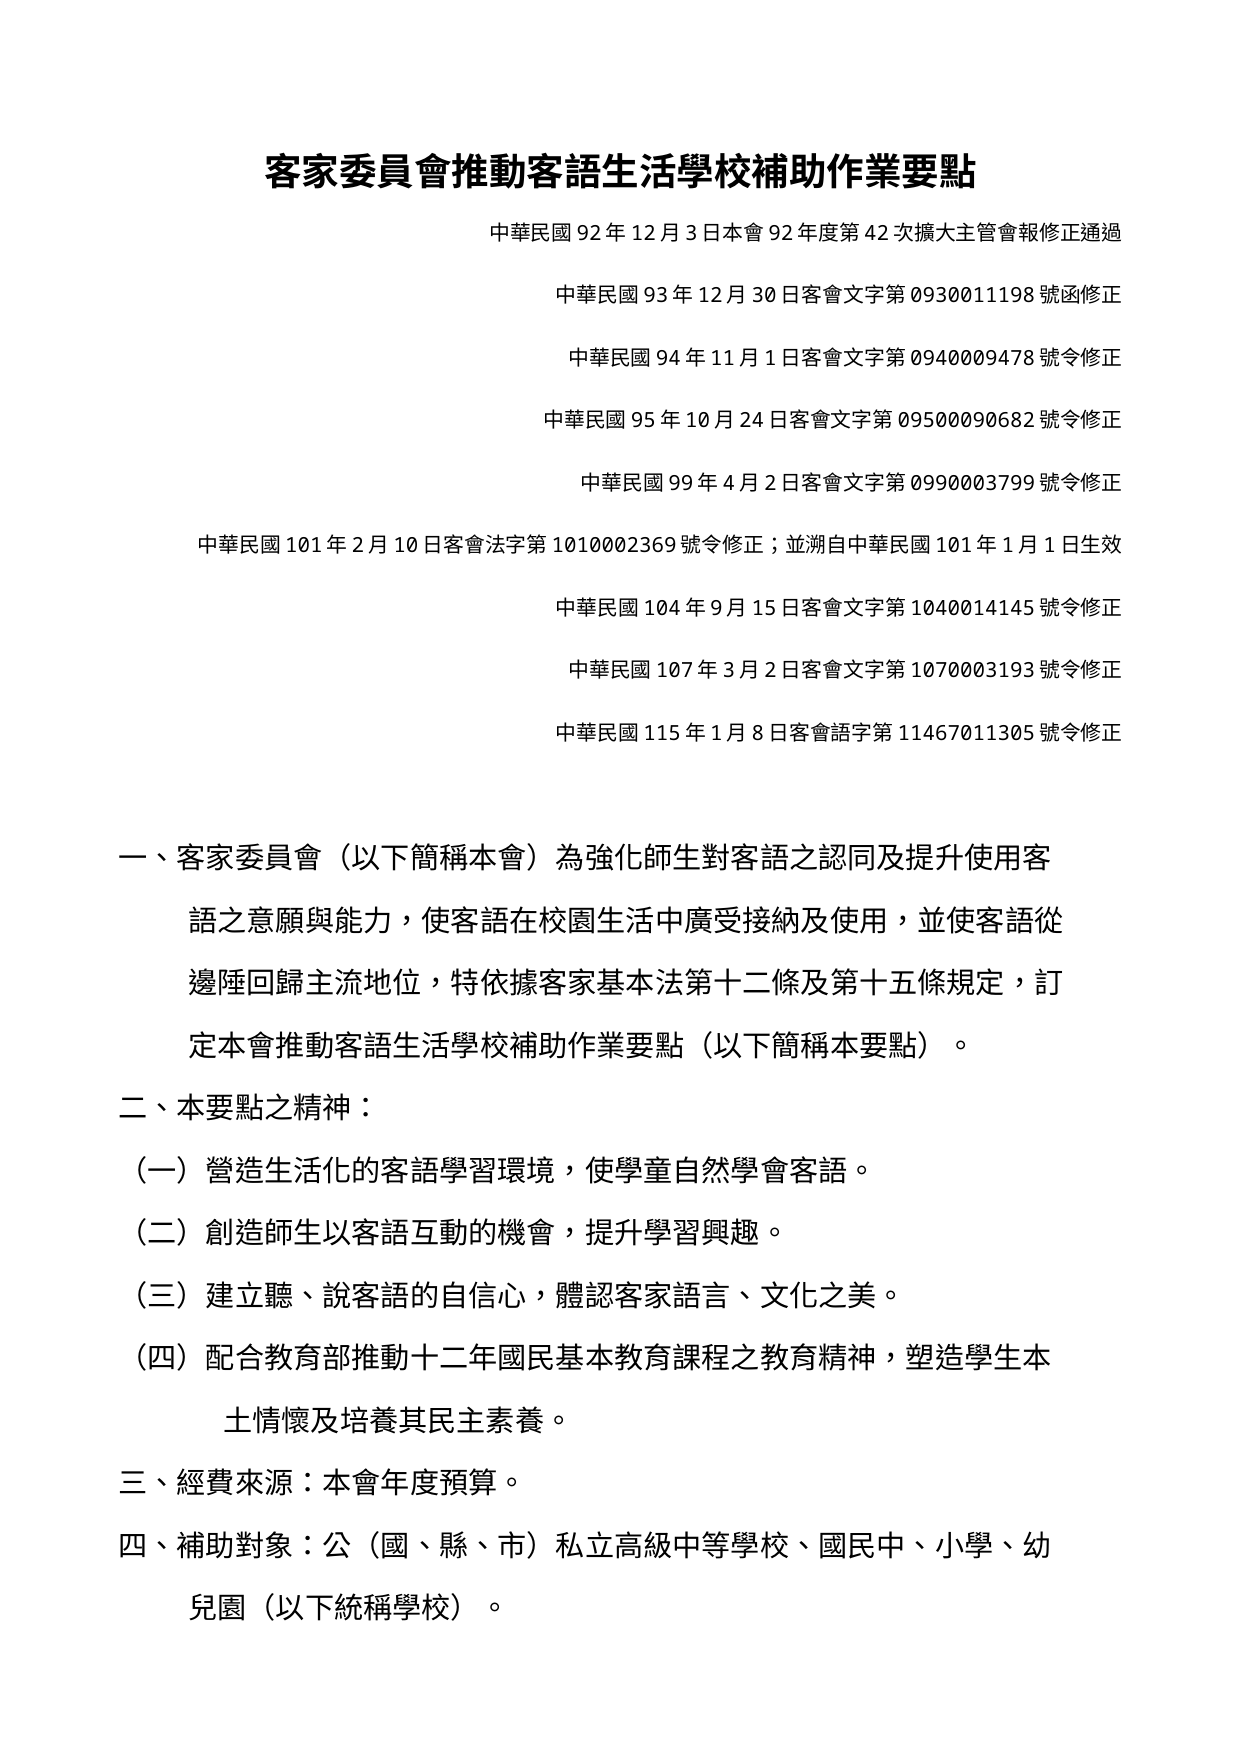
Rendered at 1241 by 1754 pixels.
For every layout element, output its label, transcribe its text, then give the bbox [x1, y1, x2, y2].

text 中華民國104年9月15日客會文字第1040014145號令修正 [118, 564, 1122, 627]
text 中華民國93年12月30日客會文字第0930011198號函修正 [118, 252, 1122, 314]
text 一、客家委員會（以下簡稱本會）為強化師生對客語之認同及提升使用客 語之意願與能力，使客語在校園生活中廣受接納及使用，並使客語從 邊陲回歸主流地位，特依據客家基本法第十二條及第十五條規定，訂 定本會推動客語生活學校補助作業要點（以下簡稱本要點）。 二、本要點之精神： （一）營造生活化的客語學習環境，使學童自然學會客語。 （二）創造師生以客語互動的機會，提升學習興趣。 （三）建立聽、說客語的自信心，體認客家語言、文化之美。 （四）配合教育部推動十二年國民基本教育課程之教育精神，塑造學生本 土情懷及培養其民主素養。 三、經費來源：本會年度預算。 四、補助對象：公（國、縣、市）私立高級中等學校、國民中、小學、幼 兒園（以下統稱學校）。 [118, 814, 1122, 1627]
text 中華民國107年3月2日客會文字第1070003193號令修正 [118, 627, 1122, 689]
text 中華民國94年11月1日客會文字第0940009478號令修正 [118, 314, 1122, 377]
text 中華民國95年10月24日客會文字第09500090682號令修正 [118, 377, 1122, 439]
text 中華民國101年2月10日客會法字第1010002369號令修正；並溯自中華民國101年1月1日生效 [118, 502, 1122, 564]
text 客家委員會推動客語生活學校補助作業要點 [118, 127, 1122, 189]
text 中華民國99年4月2日客會文字第0990003799號令修正 [118, 439, 1122, 502]
text 中華民國92年12月3日本會92年度第42次擴大主管會報修正通過 [118, 189, 1122, 252]
text 中華民國115年1月8日客會語字第11467011305號令修正 [118, 689, 1122, 752]
